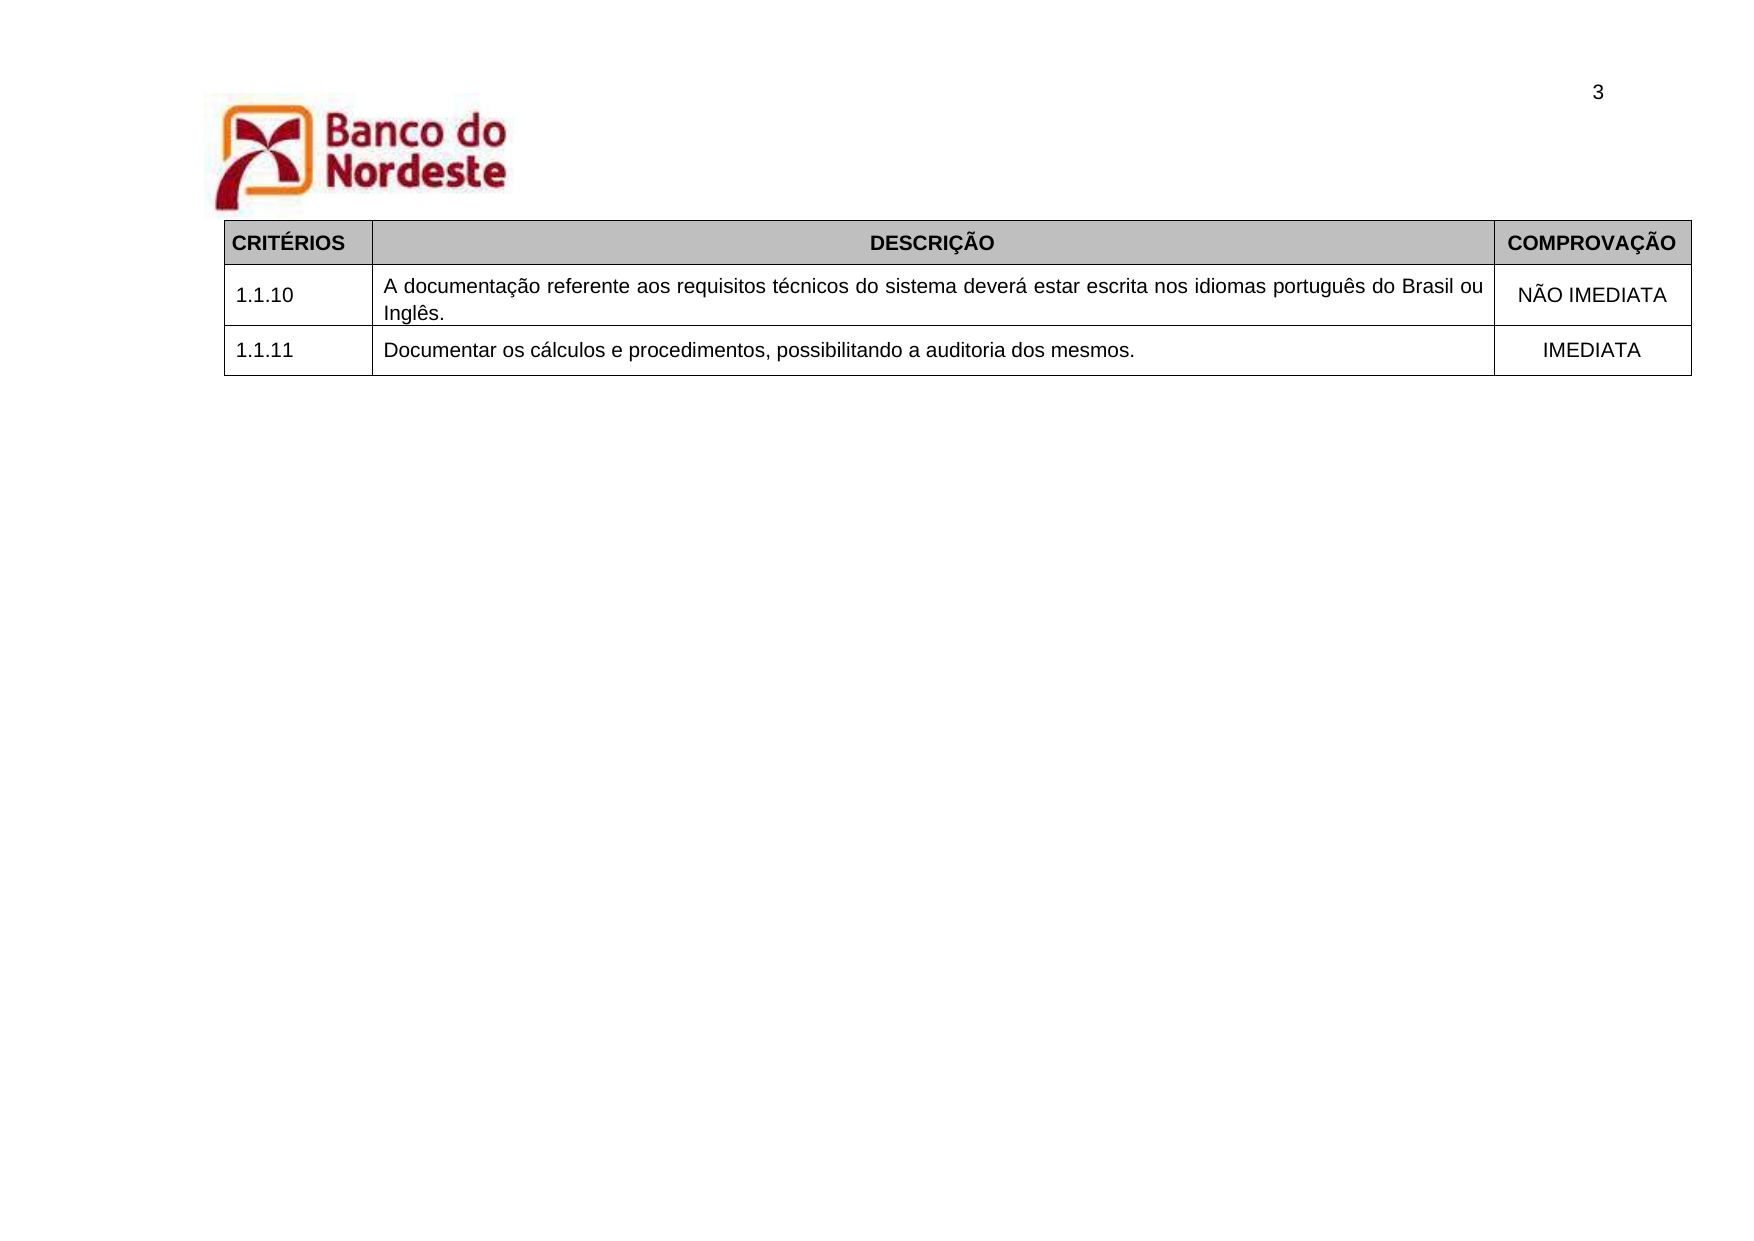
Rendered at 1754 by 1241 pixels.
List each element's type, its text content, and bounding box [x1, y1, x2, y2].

table_cell NÃO IMEDIATA [1495, 265, 1691, 325]
table_cell 1.1.11 [225, 326, 372, 374]
table_cell IMEDIATA [1495, 326, 1691, 374]
table_cell A documentação referente aos requisitos técnicos do sistema deverá estar escrita nos idiomas português do Brasil ou Inglês. [373, 265, 1494, 325]
table_header DESCRIÇÃO [373, 221, 1494, 264]
table_cell Documentar os cálculos e procedimentos, possibilitando a auditoria dos mesmos. [373, 326, 1494, 374]
table_header COMPROVAÇÃO [1495, 221, 1691, 264]
picture [203, 93, 514, 220]
table_cell 1.1.10 [225, 265, 372, 325]
table_header CRITÉRIOS [225, 221, 372, 264]
